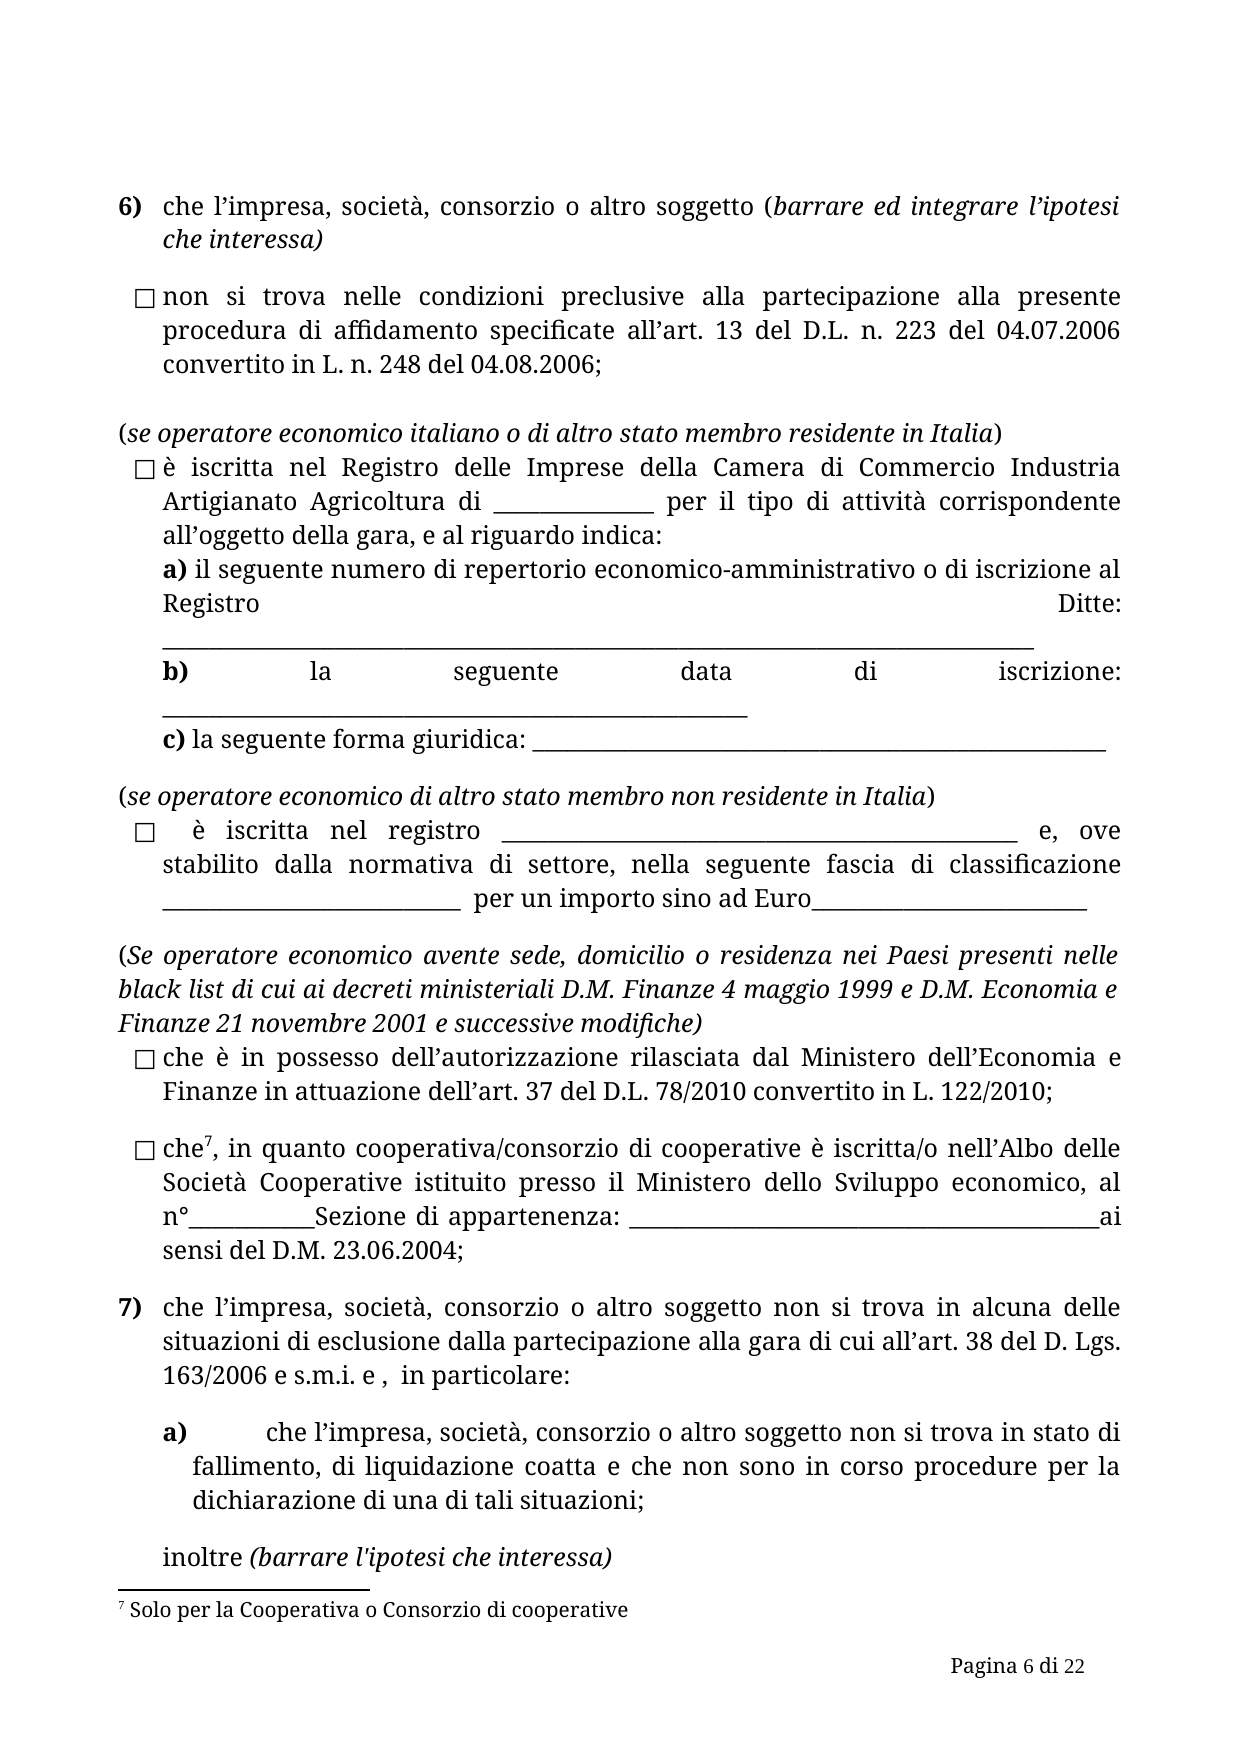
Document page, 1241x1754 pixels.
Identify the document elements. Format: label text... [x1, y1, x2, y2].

text (Se operatore economico avente sede, domicilio o residenza nei Paesi presenti nelle black list di cui ai decreti ministeriali D.M. Finanze 4 maggio 1999 e D.M. Economia e Finanze 21 novembre 2001 e successive modifiche) [118, 937, 1122, 1040]
text □ non si trova nelle condizioni preclusive alla partecipazione alla presente procedura di affidamento specificate all’art. 13 del D.L. n. 223 del 04.07.2006 convertito in L. n. 248 del 04.08.2006; [133, 279, 1122, 381]
text (se operatore economico italiano o di altro stato membro residente in Italia) [118, 415, 1122, 449]
text □ è iscritta nel Registro delle Imprese della Camera di Commercio Industria Artigianato Agricoltura di ______________ per il tipo di attività corrispondente all’oggetto della gara, e al riguardo indica: [133, 449, 1122, 551]
text □ che, in quanto cooperativa/consorzio di cooperative è iscritta/o nell’Albo delle Società Cooperative istituito presso il Ministero dello Sviluppo economico, al n°___________Sezione di appartenenza: _________________________________________ai sensi del D.M. 23.06.2004; [133, 1131, 1122, 1267]
text a) che l’impresa, società, consorzio o altro soggetto non si trova in stato di fallimento, di liquidazione coatta e che non sono in corso procedure per la dichiarazione di una di tali situazioni; [162, 1414, 1122, 1517]
text c) la seguente forma giuridica: __________________________________________________ [162, 722, 1122, 756]
text b) la seguente data di iscrizione: ___________________________________________________ [162, 654, 1122, 722]
text 6) che l’impresa, società, consorzio o altro soggetto (barrare ed integrare l’ipotesi che interessa) [118, 188, 1122, 256]
text □ è iscritta nel registro _____________________________________________ e, ove stabilito dalla normativa di settore, nella seguente fascia di classificazione __________________________ per un importo sino ad Euro________________________ [133, 813, 1122, 915]
text a) il seguente numero di repertorio economico-amministrativo o di iscrizione al Registro Ditte: ____________________________________________________________________________ [162, 551, 1122, 654]
text □ che è in possesso dell’autorizzazione rilasciata dal Ministero dell’Economia e Finanze in attuazione dell’art. 37 del D.L. 78/2010 convertito in L. 122/2010; [133, 1040, 1122, 1108]
text Solo per la Cooperativa o Consorzio di cooperative [118, 1596, 1122, 1624]
text inoltre (barrare l'ipotesi che interessa) [162, 1539, 1122, 1573]
text (se operatore economico di altro stato membro non residente in Italia) [118, 778, 1122, 813]
text 7) che l’impresa, società, consorzio o altro soggetto non si trova in alcuna delle situazioni di esclusione dalla partecipazione alla gara di cui all’art. 38 del D. Lgs. 163/2006 e s.m.i. e , in particolare: [118, 1289, 1122, 1392]
